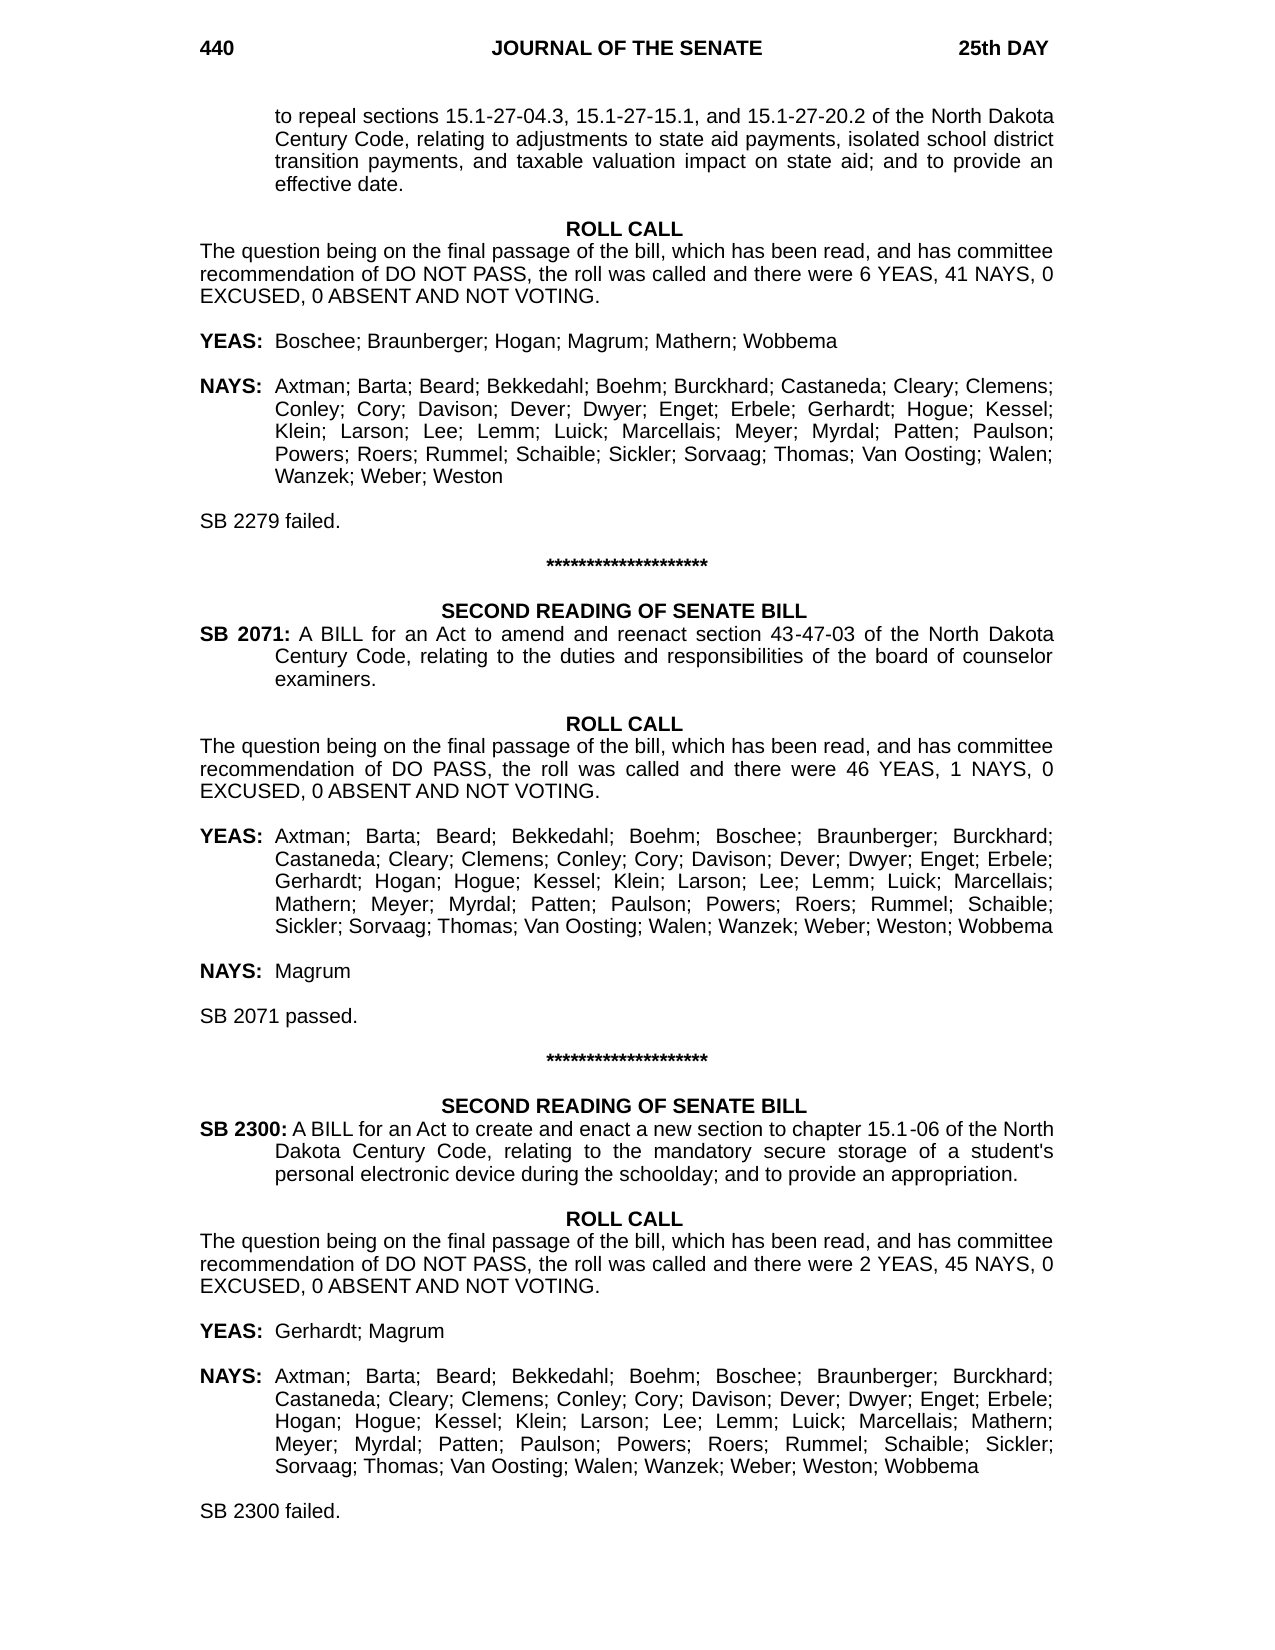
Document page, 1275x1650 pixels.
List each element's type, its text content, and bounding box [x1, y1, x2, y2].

text SB 2300 failed. [199, 1501, 1054, 1523]
text ******************** [199, 1051, 1054, 1073]
title SB 2300: A BILL for an Act to create and enact a new section to chapter 15.1‑06 of the North Dakota Century Code, relating to the mandatory secure storage of a student's personal electronic device during the schoolday; and to provide an appropriation. [199, 1118, 1054, 1186]
text [0, 0, 118, 42]
title YEAS: Boschee; Braunberger; Hogan; Magrum; Mathern; Wobbema [199, 331, 1054, 353]
text SB 2071 passed. [199, 1006, 1054, 1028]
title YEAS: Axtman; Barta; Beard; Bekkedahl; Boehm; Boschee; Braunberger; Burckhard; Castaneda; Cleary; Clemens; Conley; Cory; Davison; Dever; Dwyer; Enget; Erbele; Gerhardt; Hogan; Hogue; Kessel; Klein; Larson; Lee; Lemm; Luick; Marcellais; Mathern; Meyer; Myrdal; Patten; Paulson; Powers; Roers; Rummel; Schaible; Sickler; Sorvaag; Thomas; Van Oosting; Walen; Wanzek; Weber; Weston; Wobbema [199, 826, 1054, 938]
title SB 2071: A BILL for an Act to amend and reenact section 43‑47‑03 of the North Dakota Century Code, relating to the duties and responsibilities of the board of counselor examiners. [199, 623, 1054, 691]
text ROLL CALL [199, 1208, 1054, 1231]
title to repeal sections 15.1‑27‑04.3, 15.1‑27‑15.1, and 15.1‑27‑20.2 of the North Dakota Century Code, relating to adjustments to state aid payments, isolated school district transition payments, and taxable valuation impact on state aid; and to provide an effective date. [199, 106, 1054, 196]
title NAYS: Magrum [199, 961, 1054, 983]
title YEAS: Gerhardt; Magrum [199, 1321, 1054, 1343]
text The question being on the final passage of the bill, which has been read, and has committee recommendation of DO NOT PASS, the roll was called and there were 2 YEAS, 45 NAYS, 0 EXCUSED, 0 ABSENT AND NOT VOTING. [199, 1231, 1054, 1298]
title NAYS: Axtman; Barta; Beard; Bekkedahl; Boehm; Boschee; Braunberger; Burckhard; Castaneda; Cleary; Clemens; Conley; Cory; Davison; Dever; Dwyer; Enget; Erbele; Hogan; Hogue; Kessel; Klein; Larson; Lee; Lemm; Luick; Marcellais; Mathern; Meyer; Myrdal; Patten; Paulson; Powers; Roers; Rummel; Schaible; Sickler; Sorvaag; Thomas; Van Oosting; Walen; Wanzek; Weber; Weston; Wobbema [199, 1366, 1054, 1478]
subtitle Page 440 [9, 9, 109, 33]
text ******************** [199, 556, 1054, 578]
text SB 2279 failed. [199, 511, 1054, 533]
text SECOND READING OF SENATE BILL [199, 1096, 1054, 1118]
text ROLL CALL [199, 713, 1054, 736]
text ROLL CALL [199, 218, 1054, 241]
title NAYS: Axtman; Barta; Beard; Bekkedahl; Boehm; Burckhard; Castaneda; Cleary; Clemens; Conley; Cory; Davison; Dever; Dwyer; Enget; Erbele; Gerhardt; Hogue; Kessel; Klein; Larson; Lee; Lemm; Luick; Marcellais; Meyer; Myrdal; Patten; Paulson; Powers; Roers; Rummel; Schaible; Sickler; Sorvaag; Thomas; Van Oosting; Walen; Wanzek; Weber; Weston [199, 376, 1054, 488]
text The question being on the final passage of the bill, which has been read, and has committee recommendation of DO PASS, the roll was called and there were 46 YEAS, 1 NAYS, 0 EXCUSED, 0 ABSENT AND NOT VOTING. [199, 736, 1054, 803]
text SECOND READING OF SENATE BILL [199, 601, 1054, 623]
text The question being on the final passage of the bill, which has been read, and has committee recommendation of DO NOT PASS, the roll was called and there were 6 YEAS, 41 NAYS, 0 EXCUSED, 0 ABSENT AND NOT VOTING. [199, 241, 1054, 308]
